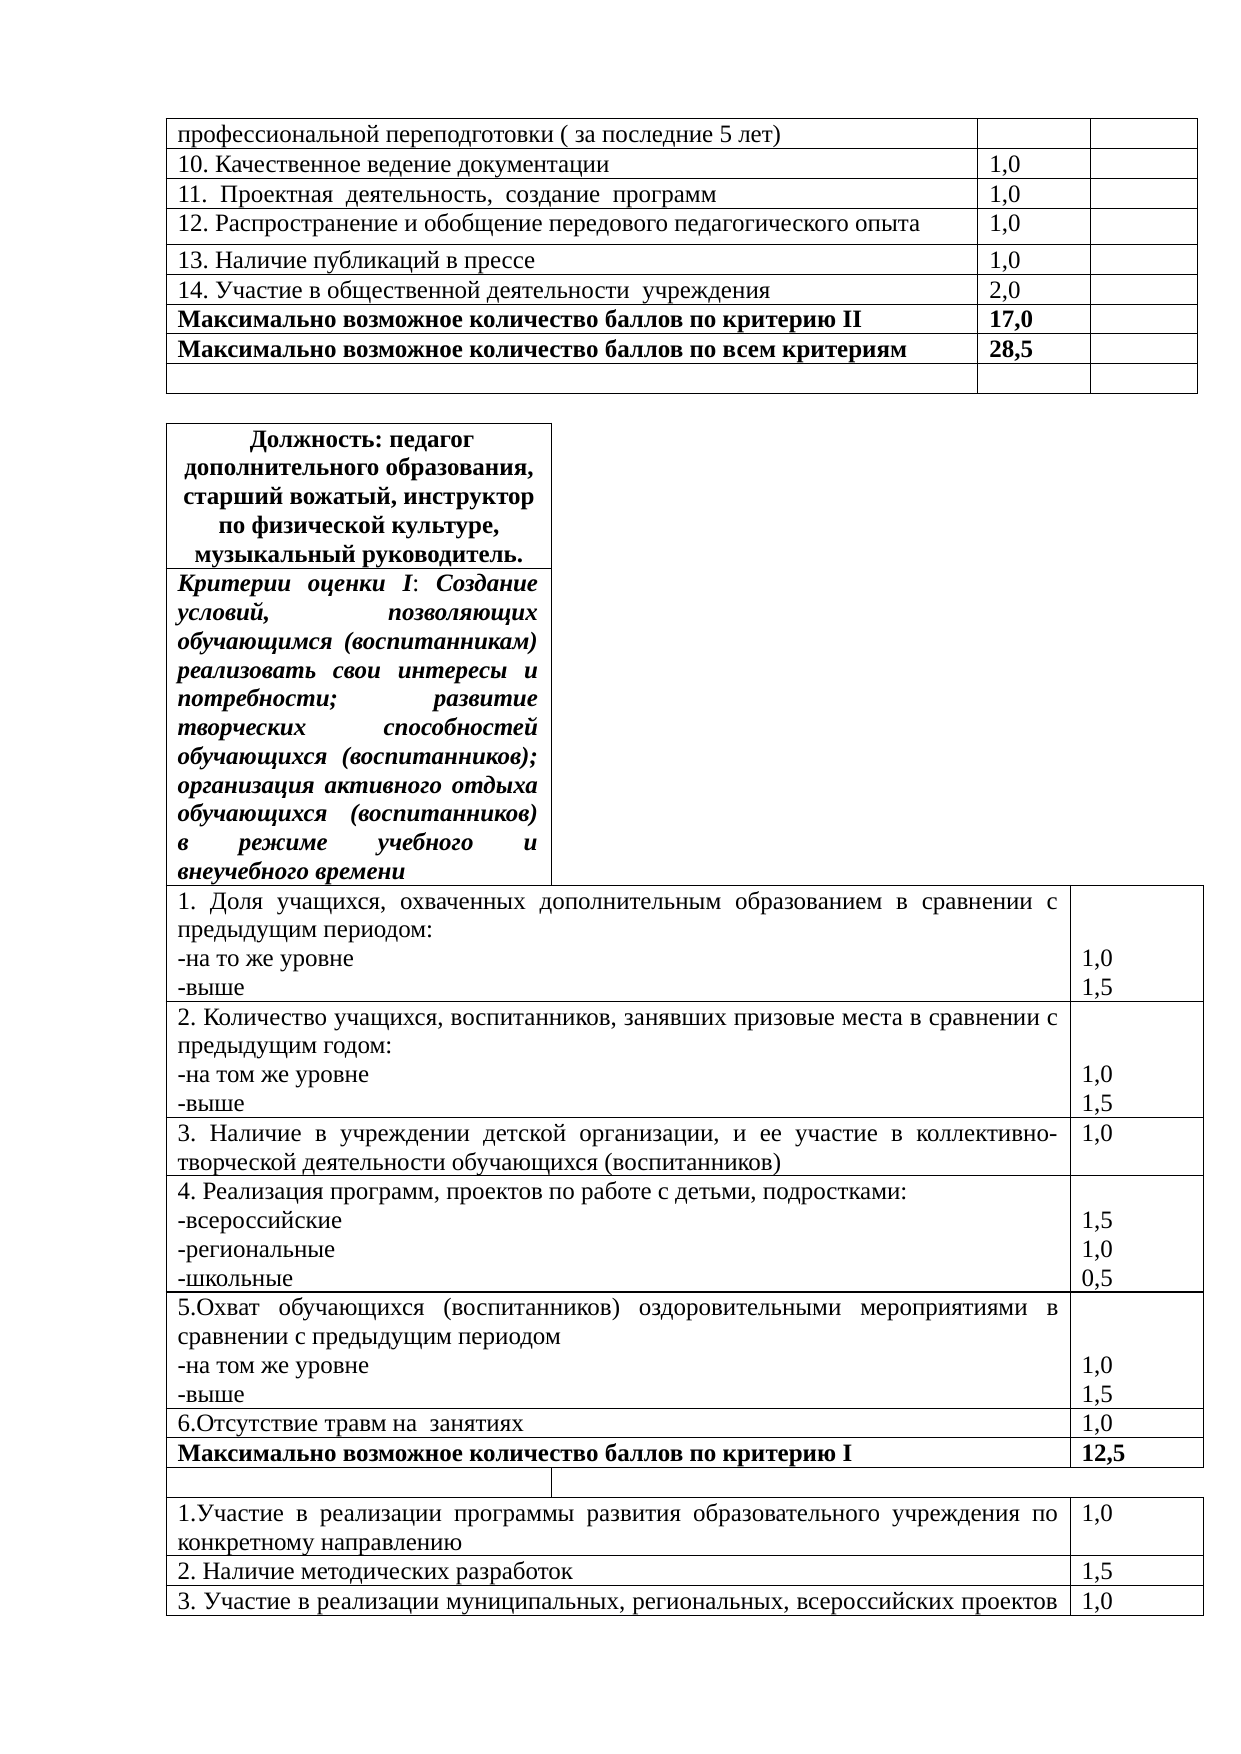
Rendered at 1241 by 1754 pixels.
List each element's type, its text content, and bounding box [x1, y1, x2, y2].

table_cell 3. Участие в реализации муниципальных, региональных, всероссийских проектов [167, 1586, 1070, 1615]
table_cell 3. Наличие в учреждении детской организации, и ее участие в коллективно-творческой деятельности обучающихся (воспитанников) [167, 1118, 1070, 1175]
table_cell [1091, 334, 1197, 363]
table_cell 1,0 [978, 245, 1090, 274]
table_cell 2. Наличие методических разработок [167, 1556, 1070, 1585]
table_cell 2,0 [978, 275, 1090, 303]
table_cell [167, 364, 977, 393]
table_cell 12,5 [1071, 1438, 1203, 1467]
table_cell 5.Охват обучающихся (воспитанников) оздоровительными мероприятиями в сравнении с предыдущим периодом -на том же уровне -выше [167, 1293, 1070, 1407]
table_cell 1,0 [978, 209, 1090, 244]
table_cell 1.Участие в реализации программы развития образовательного учреждения по конкретному направлению [167, 1498, 1070, 1555]
table_cell Критерии оценки I: Создание условий, позволяющих обучающимся (воспитанникам) реализовать свои интересы и потребности; развитие творческих способностей обучающихся (воспитанников); организация активного отдыха обучающихся (воспитанников) в режиме учебного и внеучебного времени [167, 569, 551, 885]
table_cell Максимально возможное количество баллов по критерию I [167, 1438, 1070, 1467]
table_cell 1,0 [978, 179, 1090, 207]
table_cell Максимально возможное количество баллов по всем критериям [167, 334, 977, 363]
table_cell 10. Качественное ведение документации [167, 149, 977, 178]
table_cell 14. Участие в общественной деятельности учреждения [167, 275, 977, 303]
table_cell 1,5 [1071, 1556, 1203, 1585]
table_cell 28,5 [978, 334, 1090, 363]
table_cell Максимально возможное количество баллов по критерию II [167, 305, 977, 333]
table_cell 17,0 [978, 305, 1090, 333]
table_cell 11. Проектная деятельность, создание программ [167, 179, 977, 207]
table_cell 1,0 [1071, 1409, 1203, 1437]
table_cell [1091, 149, 1197, 178]
table_cell [1091, 179, 1197, 207]
table_cell [1091, 119, 1197, 148]
table_cell 4. Реализация программ, проектов по работе с детьми, подростками: -всероссийские -региональные -школьные [167, 1176, 1070, 1291]
table_cell 1,0 1,5 [1071, 1293, 1203, 1407]
table_cell 12. Распространение и обобщение передового педагогического опыта [167, 209, 977, 244]
table_cell [1091, 209, 1197, 244]
table_cell [978, 119, 1090, 148]
table_cell [1091, 275, 1197, 303]
table_cell 1,0 [1071, 1586, 1203, 1615]
table_cell 1,0 1,5 [1071, 886, 1203, 1001]
table_cell 2. Количество учащихся, воспитанников, занявших призовые места в сравнении с предыдущим годом: -на том же уровне -выше [167, 1002, 1070, 1117]
table_cell [167, 1468, 551, 1497]
table_cell [978, 364, 1090, 393]
table_header Должность: педагог дополнительного образования, старший вожатый, инструктор по физической культуре, музыкальный руководитель. [167, 424, 551, 567]
table_cell 1,0 [1071, 1118, 1203, 1175]
table_cell [1091, 245, 1197, 274]
table_cell [1091, 305, 1197, 333]
table_cell 1,0 [978, 149, 1090, 178]
table_cell 1. Доля учащихся, охваченных дополнительным образованием в сравнении с предыдущим периодом: -на то же уровне -выше [167, 886, 1070, 1001]
table_cell 1,0 1,5 [1071, 1002, 1203, 1117]
table_cell 1,5 1,0 0,5 [1071, 1176, 1203, 1291]
table_cell 6.Отсутствие травм на занятиях [167, 1409, 1070, 1437]
table_cell [1091, 364, 1197, 393]
table_cell 1,0 [1071, 1498, 1203, 1555]
table_cell 13. Наличие публикаций в прессе [167, 245, 977, 274]
table_cell профессиональной переподготовки ( за последние 5 лет) [167, 119, 977, 148]
